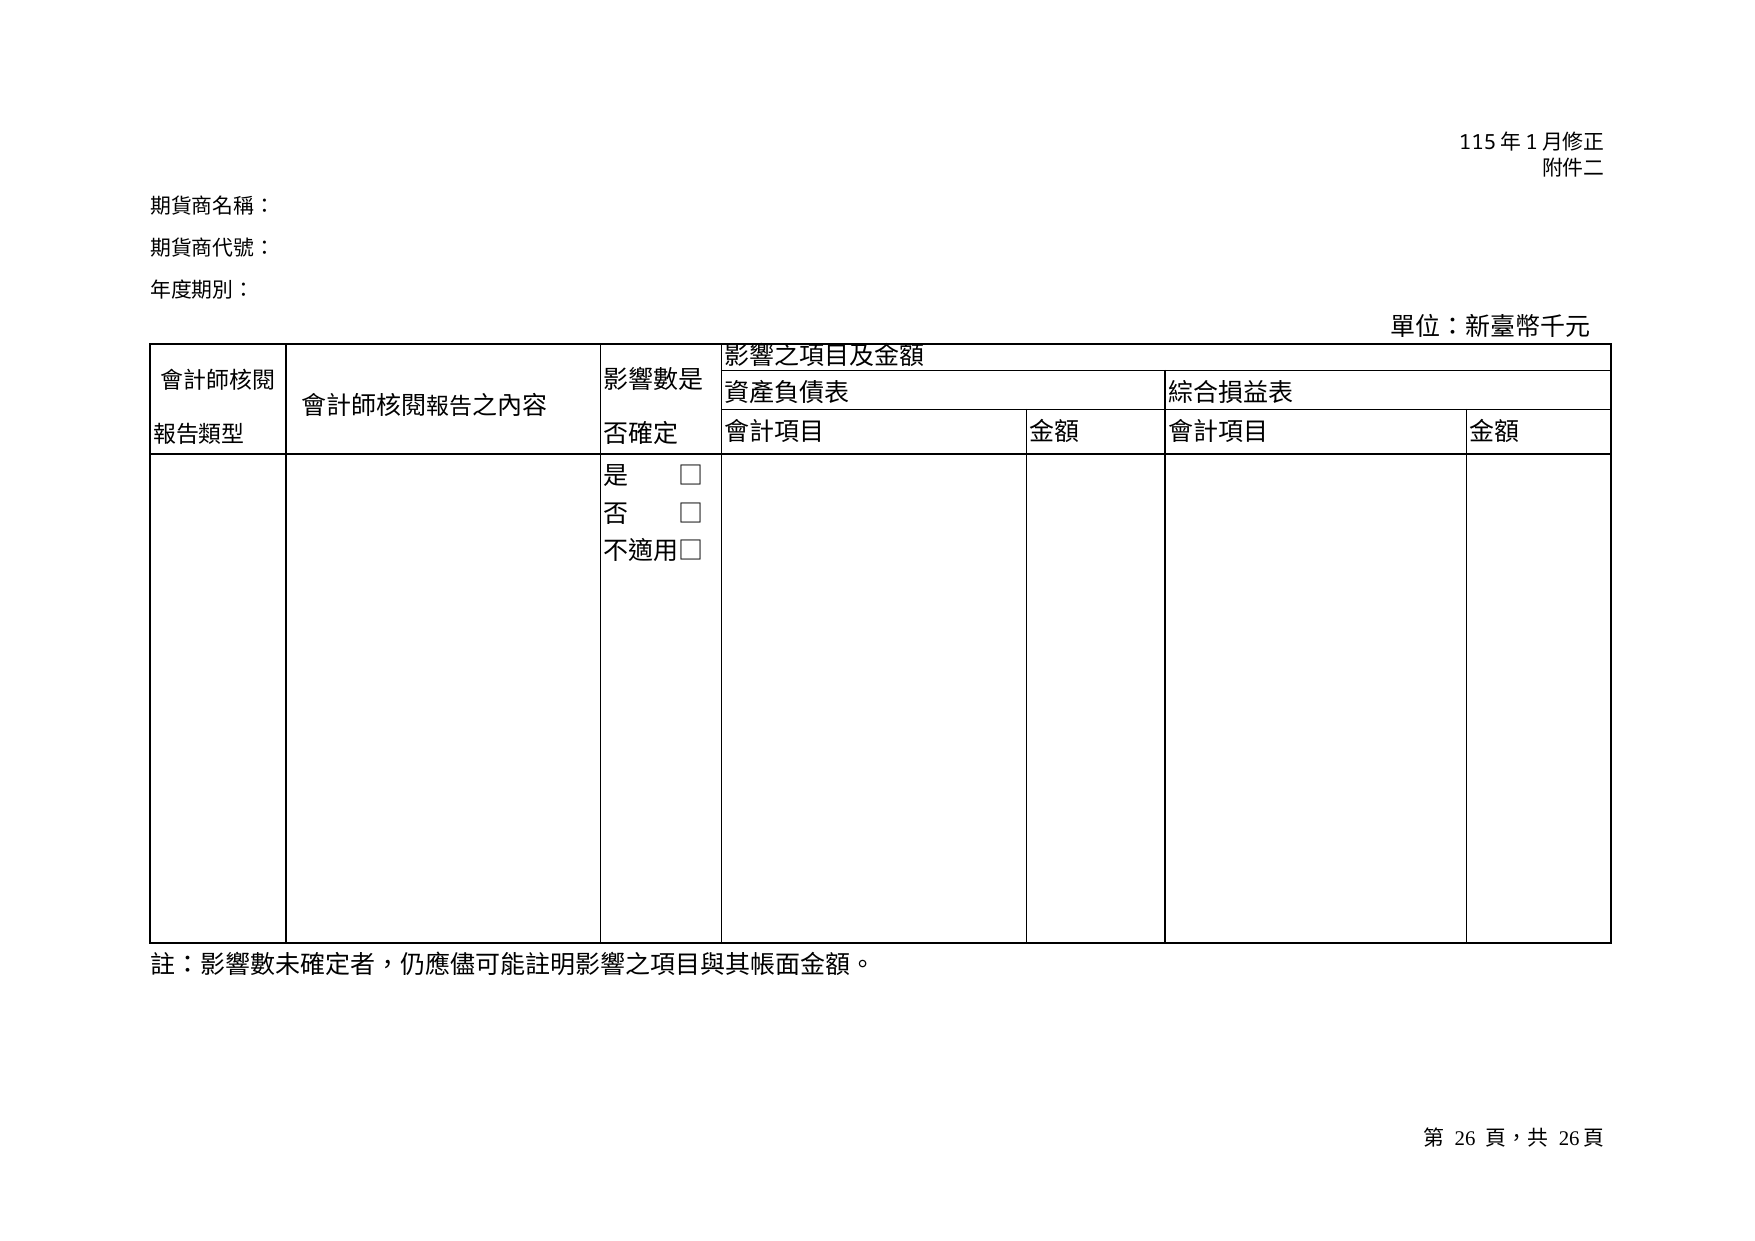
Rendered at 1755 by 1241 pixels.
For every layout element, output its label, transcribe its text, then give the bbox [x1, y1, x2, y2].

text 註：影響數未確定者，仍應儘可能註明影響之項目與其帳面金額。 [150, 944, 1604, 981]
table_cell [1467, 455, 1610, 942]
text 年度期別： [150, 264, 1604, 306]
text 期貨商名稱： [150, 181, 1604, 222]
table_cell [722, 455, 1026, 942]
table_header 會計師核閱 報告類型 [151, 345, 285, 453]
table_cell 綜合損益表 [1166, 371, 1610, 409]
text 附件二 [150, 156, 1604, 181]
table_cell 會計項目 [722, 410, 1026, 453]
table_cell 金額 [1027, 410, 1164, 453]
table_cell 是 □ 否 □ 不適用□ [601, 455, 721, 942]
table_cell [151, 455, 285, 942]
table_header 會計師核閱報告之內容 [287, 345, 600, 453]
table_cell [287, 455, 600, 942]
table_cell 金額 [1467, 410, 1610, 453]
table_header 影響數是否確定 [601, 345, 721, 453]
text 期貨商代號： [150, 222, 1604, 264]
text 單位：新臺幣千元 [150, 306, 1604, 343]
table_cell [1166, 455, 1466, 942]
table_cell 會計項目 [1166, 410, 1466, 453]
table_cell 資產負債表 [722, 371, 1164, 409]
table_header 影響之項目及金額 [722, 345, 1610, 370]
table_cell [1027, 455, 1164, 942]
